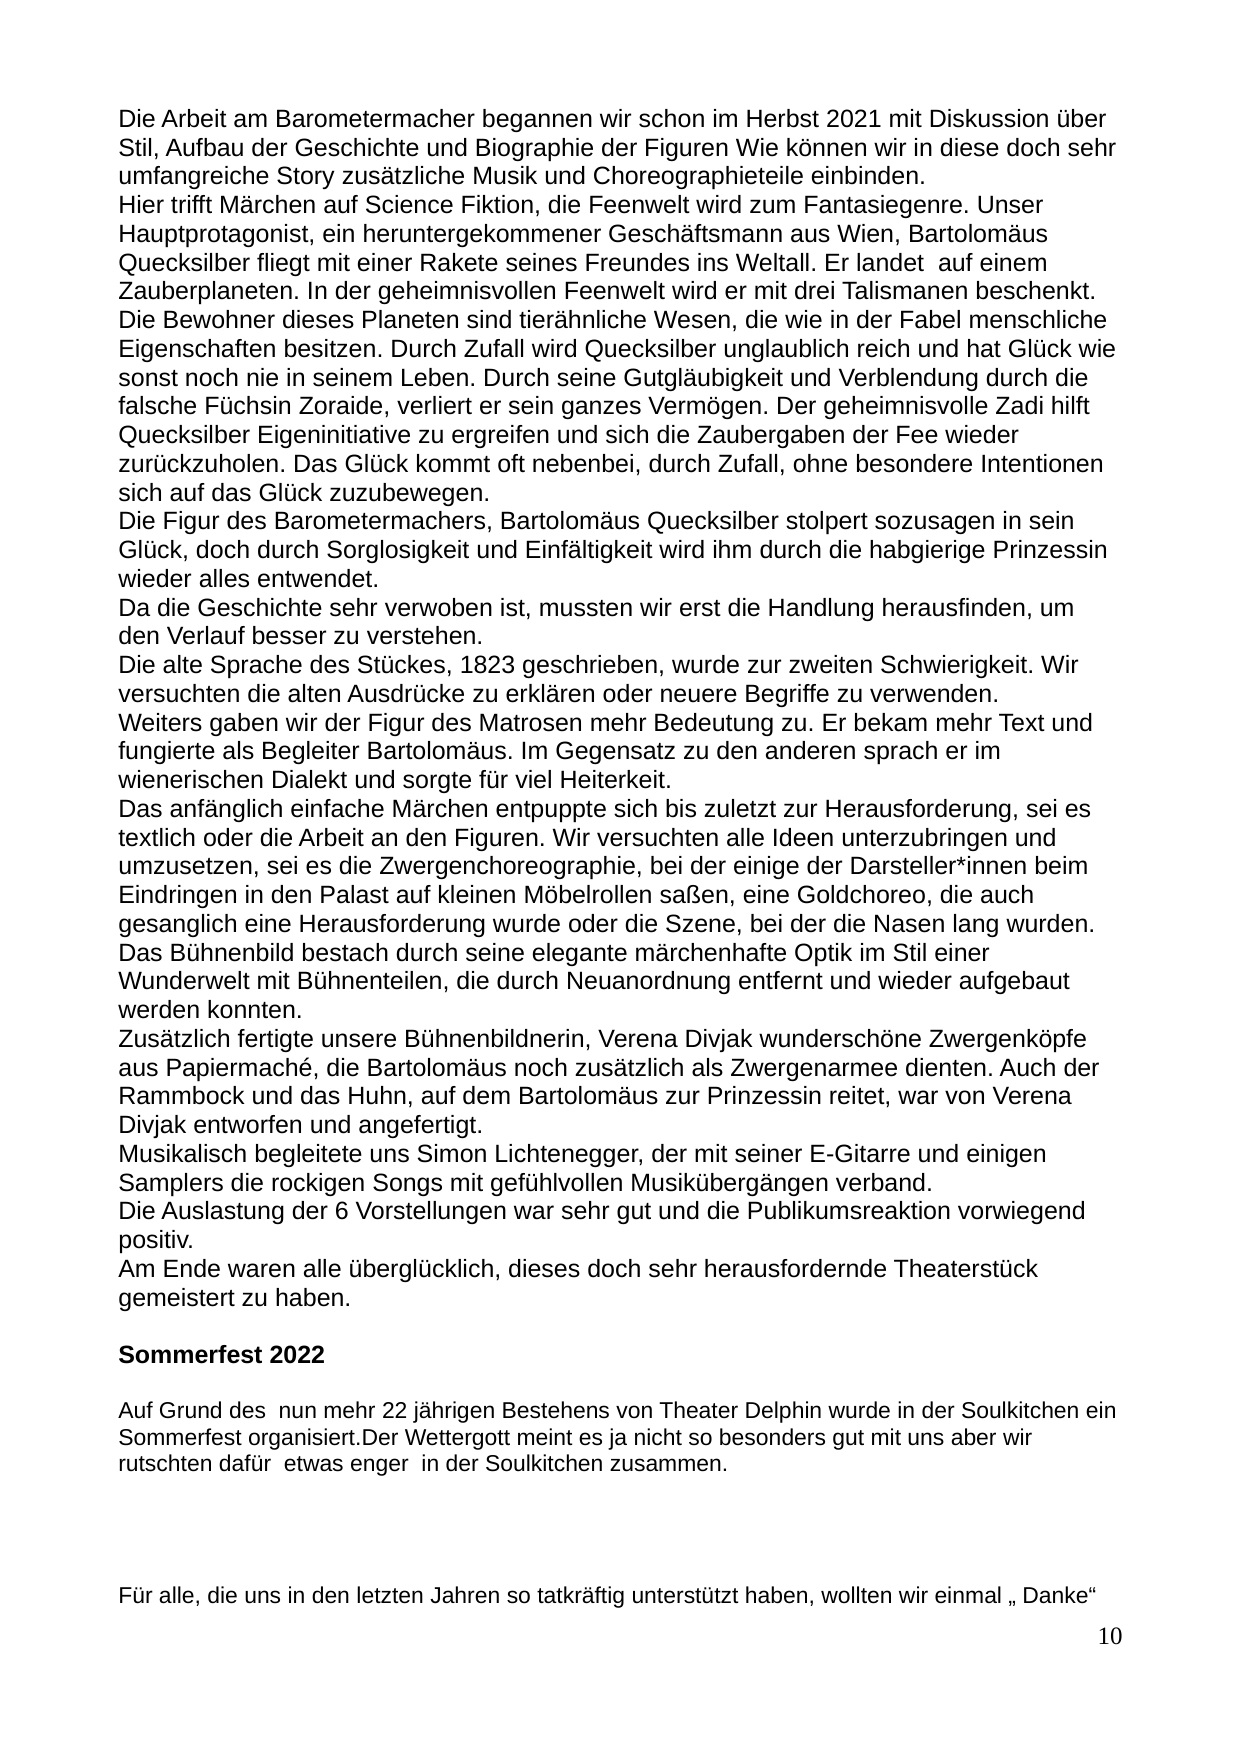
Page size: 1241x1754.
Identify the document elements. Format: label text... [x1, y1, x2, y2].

text Da die Geschichte sehr verwoben ist, mussten wir erst die Handlung herausfinden, um den Verlauf besser zu verstehen. [118, 592, 1122, 650]
text Am Ende waren alle überglücklich, dieses doch sehr herausfordernde Theaterstück gemeistert zu haben. [118, 1254, 1122, 1311]
text Musikalisch begleitete uns Simon Lichtenegger, der mit seiner E-Gitarre und einigen Samplers die rockigen Songs mit gefühlvollen Musikübergängen verband. [118, 1139, 1122, 1196]
text Die alte Sprache des Stückes, 1823 geschrieben, wurde zur zweiten Schwierigkeit. Wir versuchten die alten Ausdrücke zu erklären oder neuere Begriffe zu verwenden. [118, 650, 1122, 707]
text Auf Grund des nun mehr 22 jährigen Bestehens von Theater Delphin wurde in der Soulkitchen ein Sommerfest organisiert.Der Wettergott meint es ja nicht so besonders gut mit uns aber wir rutschten dafür etwas enger in der Soulkitchen zusammen. [118, 1397, 1122, 1477]
text Die Figur des Barometermachers, Bartolomäus Quecksilber stolpert sozusagen in sein Glück, doch durch Sorglosigkeit und Einfältigkeit wird ihm durch die habgierige Prinzessin wieder alles entwendet. [118, 506, 1122, 592]
text Sommerfest 2022 [118, 1340, 1122, 1369]
text Das anfänglich einfache Märchen entpuppte sich bis zuletzt zur Herausforderung, sei es textlich oder die Arbeit an den Figuren. Wir versuchten alle Ideen unterzubringen und umzusetzen, sei es die Zwergenchoreographie, bei der einige der Darsteller*innen beim Eindringen in den Palast auf kleinen Möbelrollen saßen, eine Goldchoreo, die auch gesanglich eine Herausforderung wurde oder die Szene, bei der die Nasen lang wurden. [118, 794, 1122, 937]
text Das Bühnenbild bestach durch seine elegante märchenhafte Optik im Stil einer Wunderwelt mit Bühnenteilen, die durch Neuanordnung entfernt und wieder aufgebaut werden konnten. [118, 937, 1122, 1024]
text Hier trifft Märchen auf Science Fiktion, die Feenwelt wird zum Fantasiegenre. Unser Hauptprotagonist, ein heruntergekommener Geschäftsmann aus Wien, Bartolomäus Quecksilber fliegt mit einer Rakete seines Freundes ins Weltall. Er landet auf einem Zauberplaneten. In der geheimnisvollen Feenwelt wird er mit drei Talismanen beschenkt. Die Bewohner dieses Planeten sind tierähnliche Wesen, die wie in der Fabel menschliche Eigenschaften besitzen. Durch Zufall wird Quecksilber unglaublich reich und hat Glück wie sonst noch nie in seinem Leben. Durch seine Gutgläubigkeit und Verblendung durch die falsche Füchsin Zoraide, verliert er sein ganzes Vermögen. Der geheimnisvolle Zadi hilft Quecksilber Eigeninitiative zu ergreifen und sich die Zaubergaben der Fee wieder zurückzuholen. Das Glück kommt oft nebenbei, durch Zufall, ohne besondere Intentionen sich auf das Glück zuzubewegen. [118, 190, 1122, 506]
text Die Arbeit am Barometermacher begannen wir schon im Herbst 2021 mit Diskussion über Stil, Aufbau der Geschichte und Biographie der Figuren Wie können wir in diese doch sehr umfangreiche Story zusätzliche Musik und Choreographieteile einbinden. [118, 104, 1122, 190]
text Die Auslastung der 6 Vorstellungen war sehr gut und die Publikumsreaktion vorwiegend positiv. [118, 1196, 1122, 1254]
text Für alle, die uns in den letzten Jahren so tatkräftig unterstützt haben, wollten wir einmal „ Danke“ [118, 1582, 1122, 1608]
text Weiters gaben wir der Figur des Matrosen mehr Bedeutung zu. Er bekam mehr Text und fungierte als Begleiter Bartolomäus. Im Gegensatz zu den anderen sprach er im wienerischen Dialekt und sorgte für viel Heiterkeit. [118, 707, 1122, 794]
text Zusätzlich fertigte unsere Bühnenbildnerin, Verena Divjak wunderschöne Zwergenköpfe aus Papiermaché, die Bartolomäus noch zusätzlich als Zwergenarmee dienten. Auch der Rammbock und das Huhn, auf dem Bartolomäus zur Prinzessin reitet, war von Verena Divjak entworfen und angefertigt. [118, 1024, 1122, 1139]
